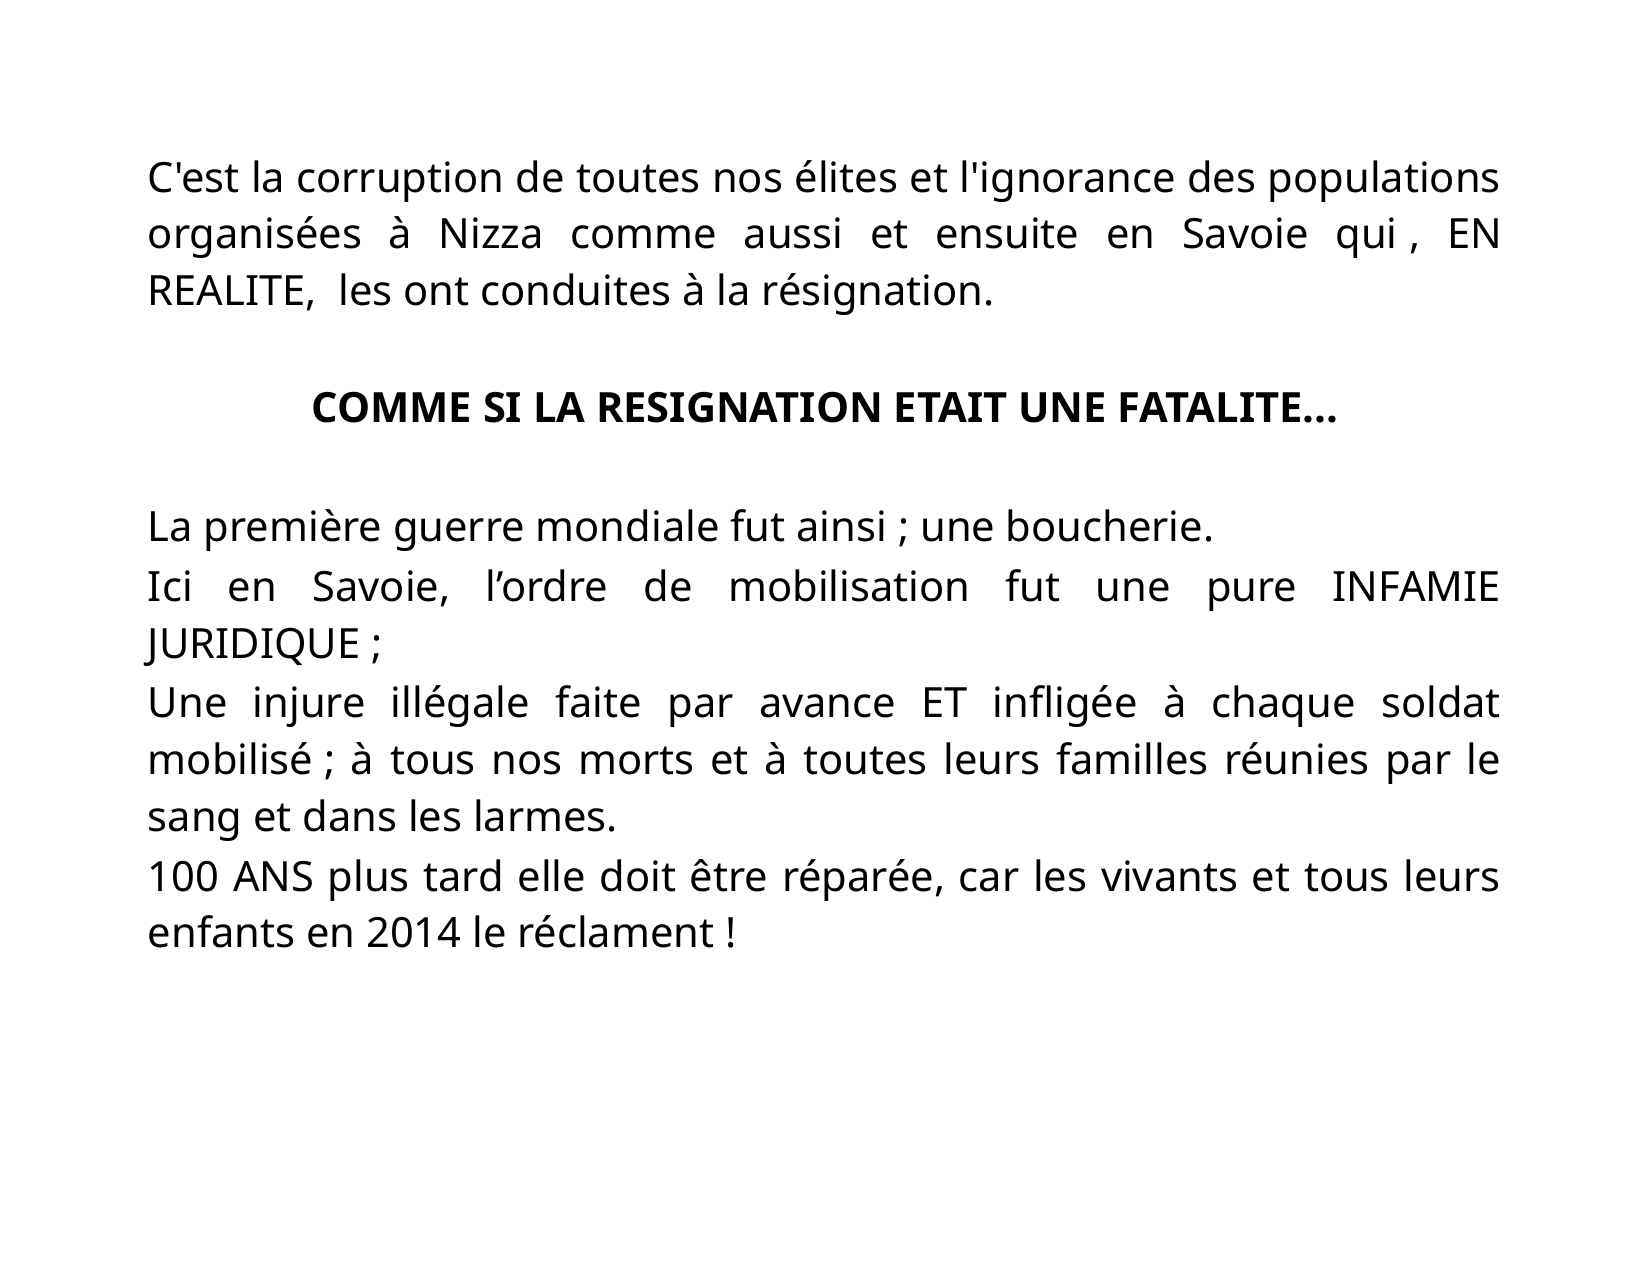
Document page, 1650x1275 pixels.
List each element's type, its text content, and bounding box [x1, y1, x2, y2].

text 100 ANS plus tard elle doit être réparée, car les vivants et tous leurs enfants en 2014 le réclament ! [148, 846, 1502, 960]
text C'est la corruption de toutes nos élites et l'ignorance des populations organisées à Nizza comme aussi et ensuite en Savoie qui , EN REALITE, les ont conduites à la résignation. [148, 148, 1502, 318]
text Ici en Savoie, l’ordre de mobilisation fut une pure INFAMIE JURIDIQUE ; [148, 557, 1502, 670]
text La première guerre mondiale fut ainsi ; une boucherie. [148, 497, 1502, 554]
text COMME SI LA RESIGNATION ETAIT UNE FATALITE... [148, 321, 1502, 434]
text Une injure illégale faite par avance ET infligée à chaque soldat mobilisé ; à tous nos morts et à toutes leurs familles réunies par le sang et dans les larmes. [148, 673, 1502, 843]
